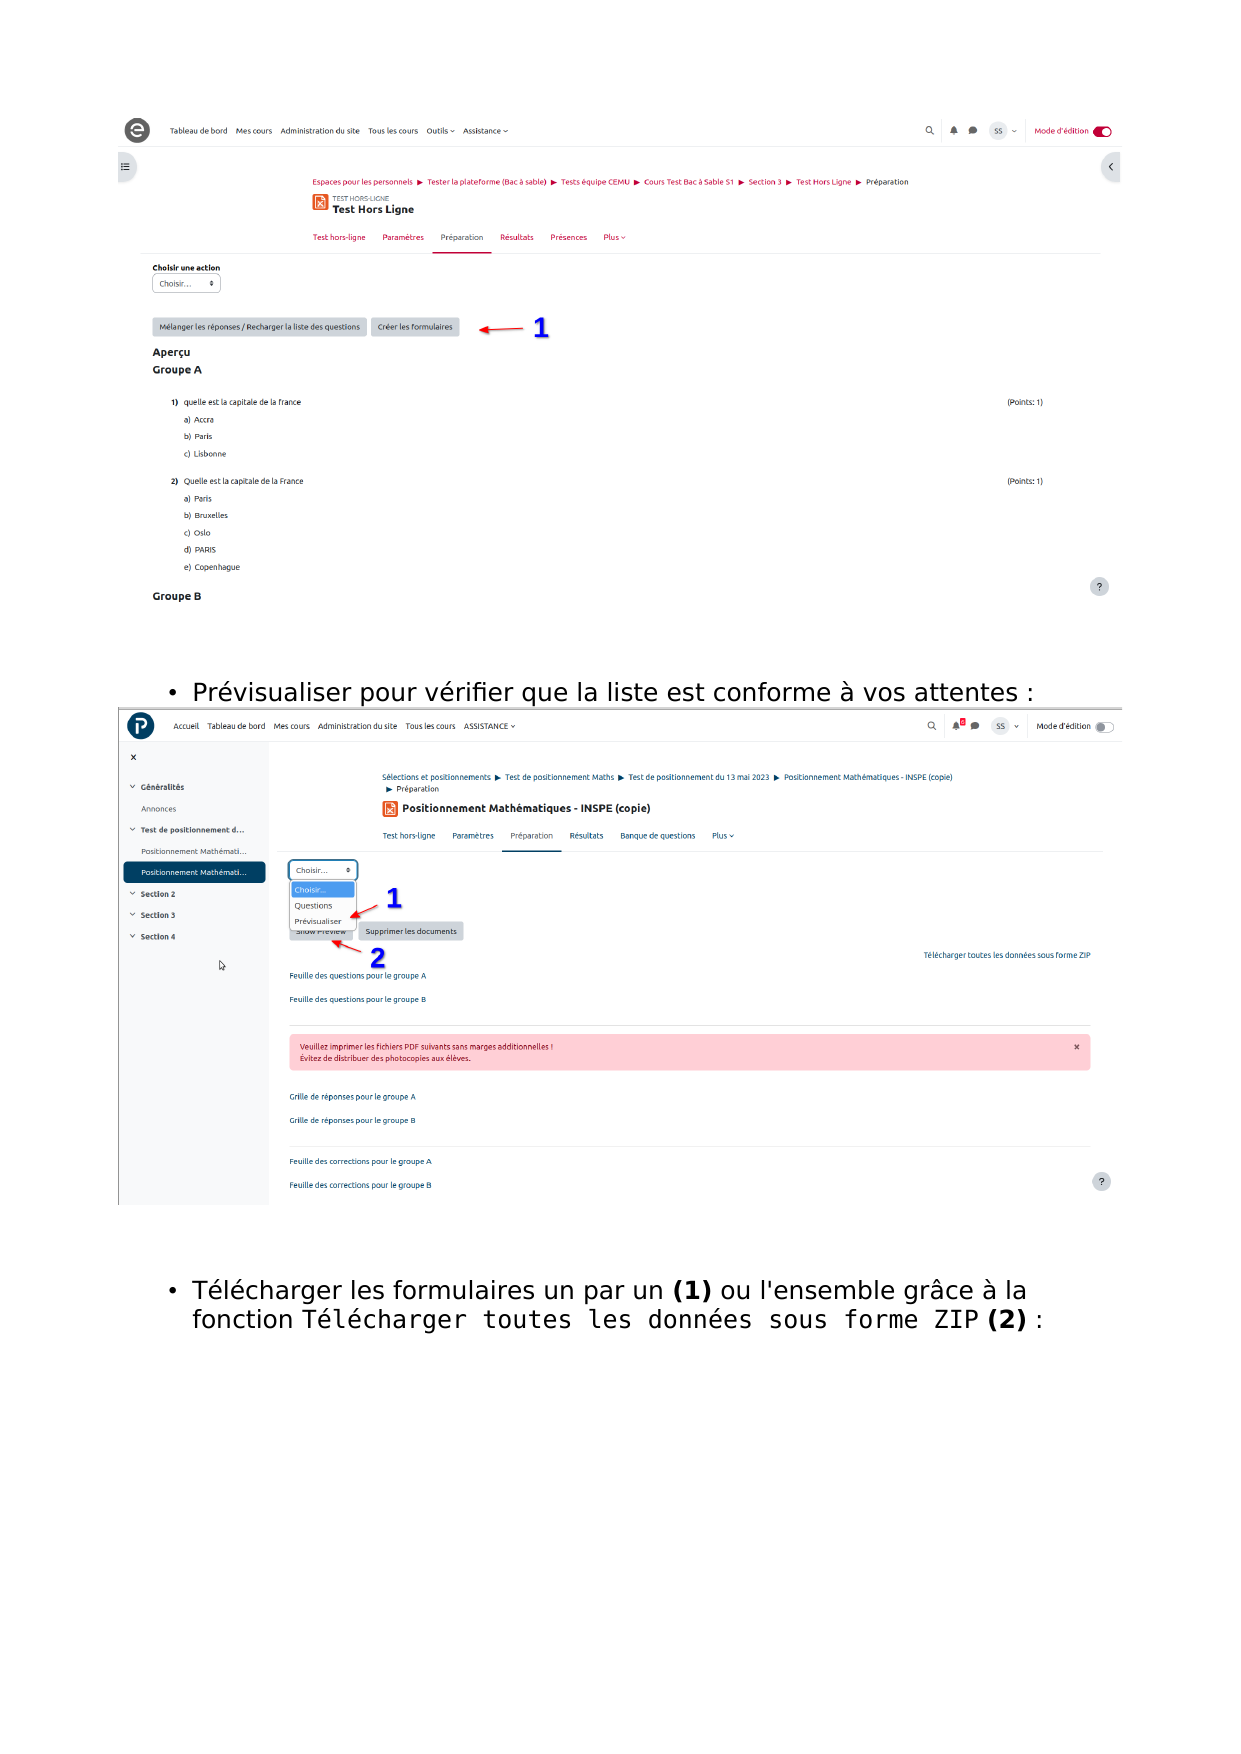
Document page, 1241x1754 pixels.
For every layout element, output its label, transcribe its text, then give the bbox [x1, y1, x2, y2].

list Prévisualiser pour vérifier que la liste est conforme à vos attentes : [177, 678, 1122, 707]
picture [118, 707, 1123, 1205]
list Télécharger les formulaires un par un (1) ou l'ensemble grâce à la fonction Télécharger toutes les données sous forme ZIP (2) : [177, 1276, 1122, 1334]
picture [118, 118, 1123, 608]
